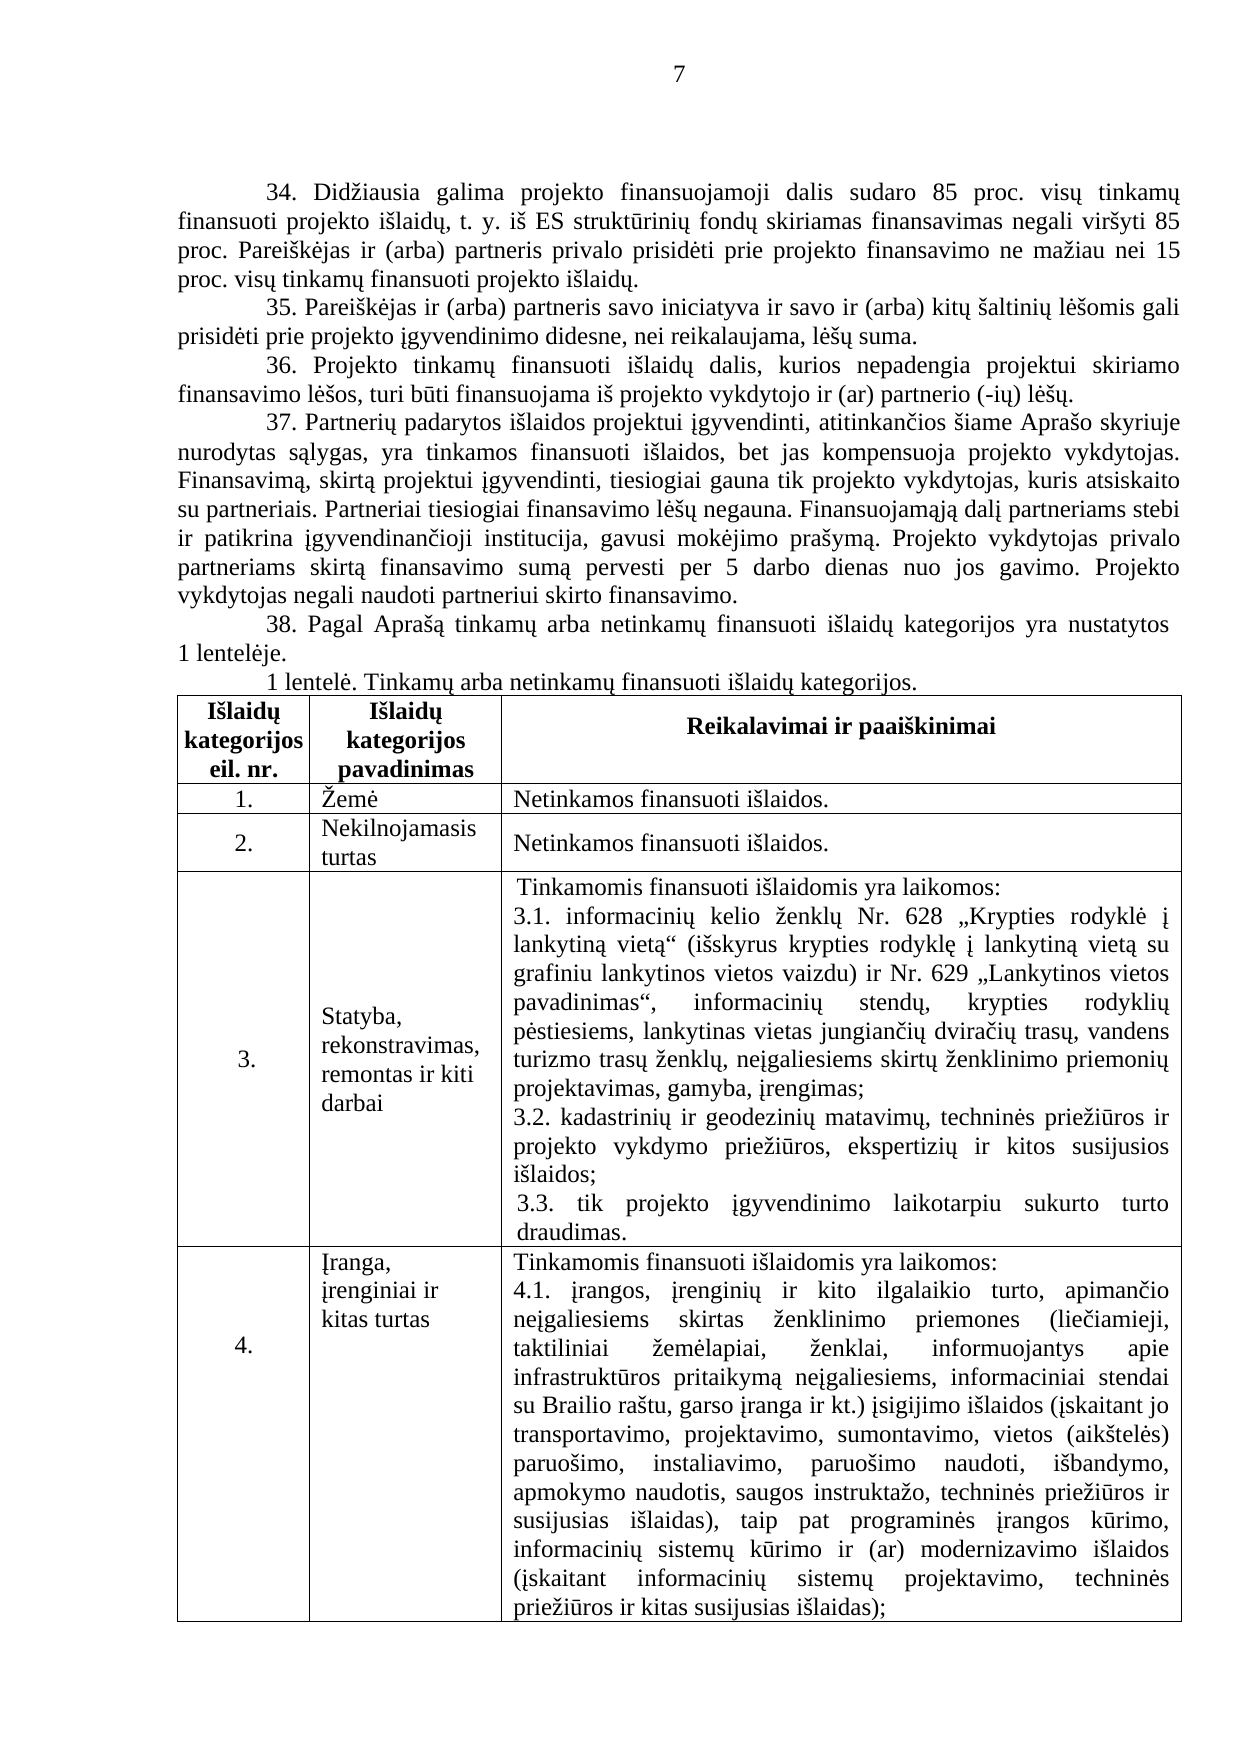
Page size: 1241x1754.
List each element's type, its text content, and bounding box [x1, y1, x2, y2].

table_cell 3. [178, 872, 309, 1246]
text 35. Pareiškėjas ir (arba) partneris savo iniciatyva ir savo ir (arba) kitų šaltinių lėšomis gali prisidėti prie projekto įgyvendinimo didesne, nei reikalaujama, lėšų suma. [177, 292, 1181, 350]
table_header Išlaidų kategorijos eil. nr. [178, 696, 309, 783]
table_cell 2. [178, 814, 309, 871]
text 38. Pagal Aprašą tinkamų arba netinkamų finansuoti išlaidų kategorijos yra nustatytos 1 lentelėje. [177, 609, 1181, 667]
table_cell 4. [178, 1247, 309, 1621]
table_cell 1. [178, 784, 309, 812]
table_cell Įranga, įrenginiai ir kitas turtas [310, 1247, 501, 1621]
table_cell Žemė [310, 784, 501, 812]
table_cell Netinkamos finansuoti išlaidos. [502, 784, 1181, 812]
table_cell Tinkamomis finansuoti išlaidomis yra laikomos: 3.1. informacinių kelio ženklų Nr. 628 „Krypties rodyklė į lankytiną vietą“ (išskyrus krypties rodyklę į lankytiną vietą su grafiniu lankytinos vietos vaizdu) ir Nr. 629 „Lankytinos vietos pavadinimas“, informacinių stendų, krypties rodyklių pėstiesiems, lankytinas vietas jungiančių dviračių trasų, vandens turizmo trasų ženklų, neįgaliesiems skirtų ženklinimo priemonių projektavimas, gamyba, įrengimas; 3.2. kadastrinių ir geodezinių matavimų, techninės priežiūros ir projekto vykdymo priežiūros, ekspertizių ir kitos susijusios išlaidos; 3.3. tik projekto įgyvendinimo laikotarpiu sukurto turto draudimas. [502, 872, 1181, 1246]
table_header Reikalavimai ir paaiškinimai [502, 696, 1181, 783]
text 34. Didžiausia galima projekto finansuojamoji dalis sudaro 85 proc. visų tinkamų finansuoti projekto išlaidų, t. y. iš ES struktūrinių fondų skiriamas finansavimas negali viršyti 85 proc. Pareiškėjas ir (arba) partneris privalo prisidėti prie projekto finansavimo ne mažiau nei 15 proc. visų tinkamų finansuoti projekto išlaidų. [177, 177, 1181, 292]
table_cell Tinkamomis finansuoti išlaidomis yra laikomos: 4.1. įrangos, įrenginių ir kito ilgalaikio turto, apimančio neįgaliesiems skirtas ženklinimo priemones (liečiamieji, taktiliniai žemėlapiai, ženklai, informuojantys apie infrastruktūros pritaikymą neįgaliesiems, informaciniai stendai su Brailio raštu, garso įranga ir kt.) įsigijimo išlaidos (įskaitant jo transportavimo, projektavimo, sumontavimo, vietos (aikštelės) paruošimo, instaliavimo, paruošimo naudoti, išbandymo, apmokymo naudotis, saugos instruktažo, techninės priežiūros ir susijusias išlaidas), taip pat programinės įrangos kūrimo, informacinių sistemų kūrimo ir (ar) modernizavimo išlaidos (įskaitant informacinių sistemų projektavimo, techninės priežiūros ir kitas susijusias išlaidas); [502, 1247, 1181, 1621]
table_cell Statyba, rekonstravimas, remontas ir kiti darbai [310, 872, 501, 1246]
text 37. Partnerių padarytos išlaidos projektui įgyvendinti, atitinkančios šiame Aprašo skyriuje nurodytas sąlygas, yra tinkamos finansuoti išlaidos, bet jas kompensuoja projekto vykdytojas. Finansavimą, skirtą projektui įgyvendinti, tiesiogiai gauna tik projekto vykdytojas, kuris atsiskaito su partneriais. Partneriai tiesiogiai finansavimo lėšų negauna. Finansuojamąją dalį partneriams stebi ir patikrina įgyvendinančioji institucija, gavusi mokėjimo prašymą. Projekto vykdytojas privalo partneriams skirtą finansavimo sumą pervesti per 5 darbo dienas nuo jos gavimo. Projekto vykdytojas negali naudoti partneriui skirto finansavimo. [177, 407, 1181, 609]
text 36. Projekto tinkamų finansuoti išlaidų dalis, kurios nepadengia projektui skiriamo finansavimo lėšos, turi būti finansuojama iš projekto vykdytojo ir (ar) partnerio (-ių) lėšų. [177, 350, 1181, 407]
table_cell Netinkamos finansuoti išlaidos. [502, 814, 1181, 871]
table_cell Nekilnojamasis turtas [310, 814, 501, 871]
text 1 lentelė. Tinkamų arba netinkamų finansuoti išlaidų kategorijos. [177, 667, 1181, 695]
table_header Išlaidų kategorijos pavadinimas [310, 696, 501, 783]
